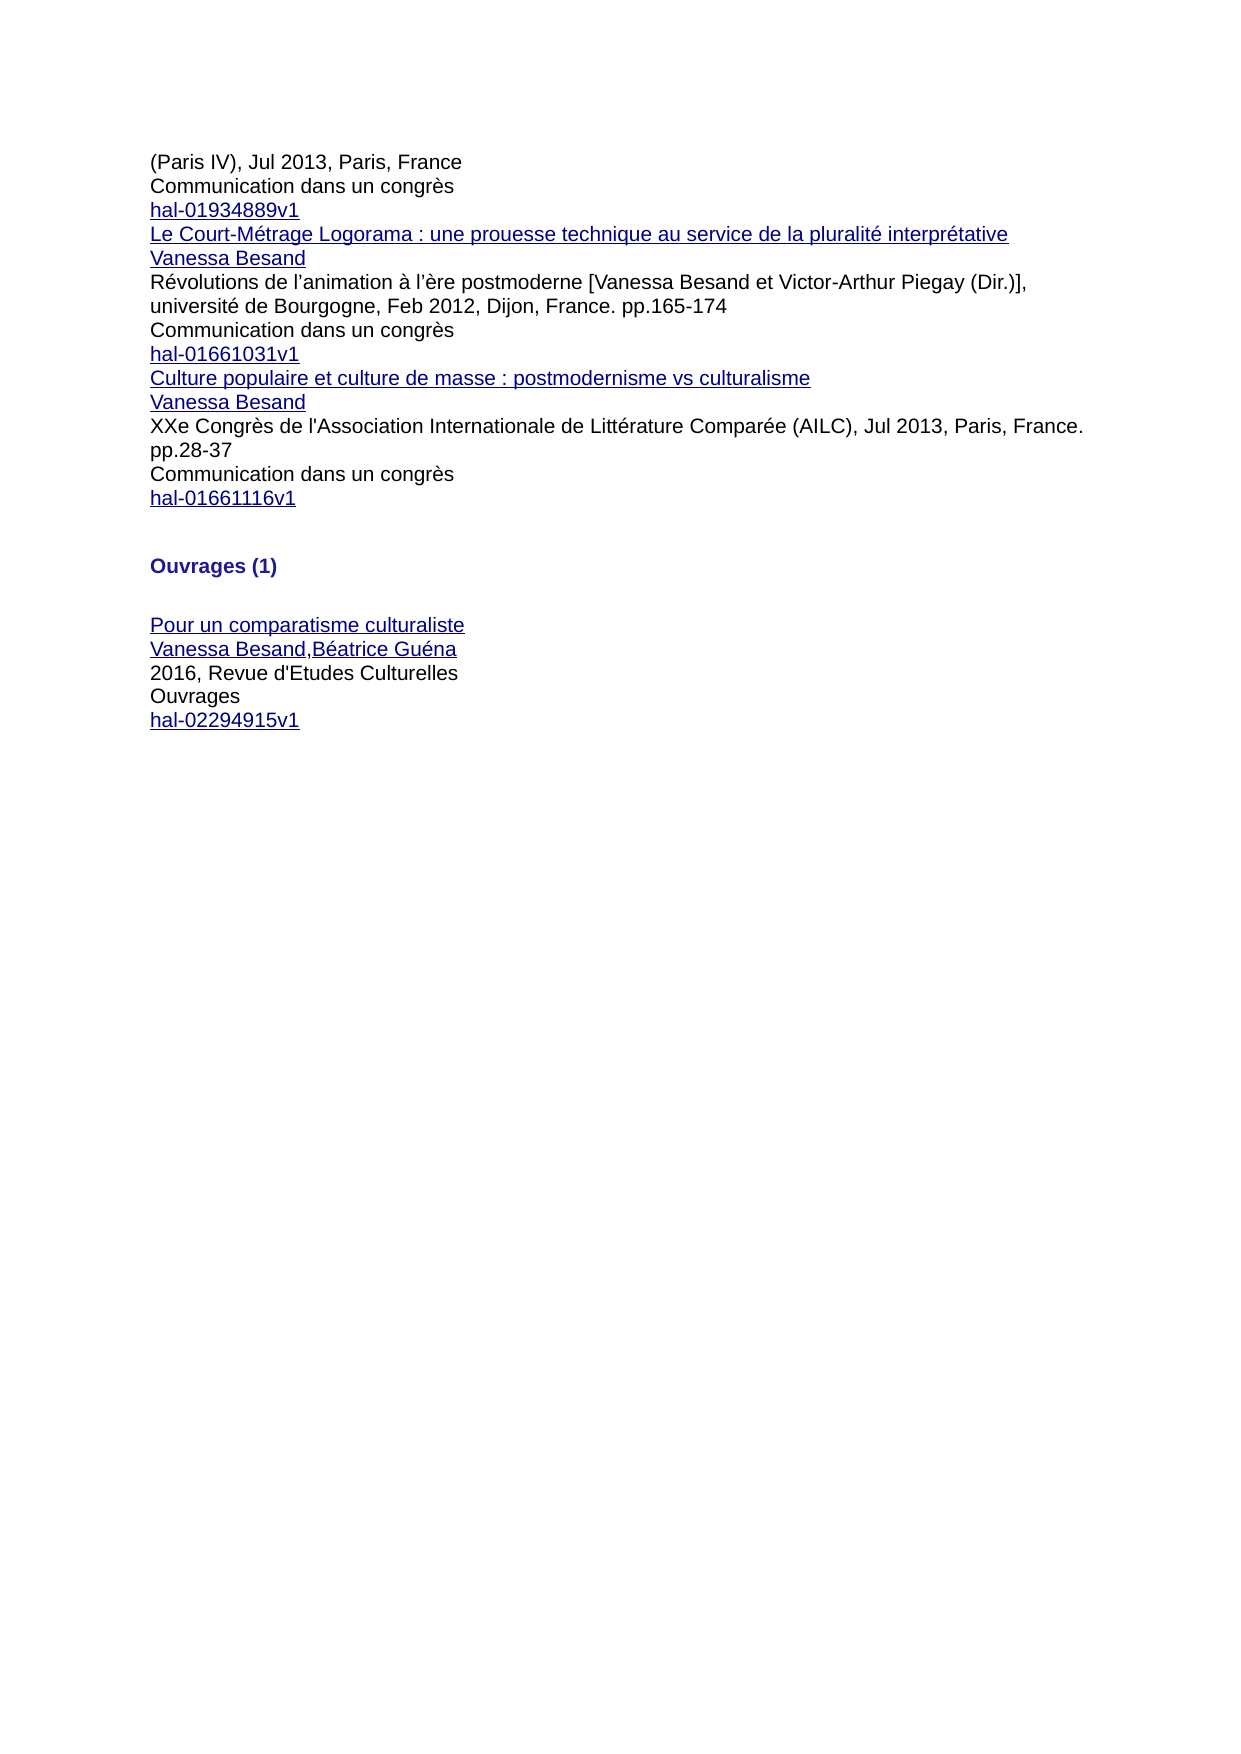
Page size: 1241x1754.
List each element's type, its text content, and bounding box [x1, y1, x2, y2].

table_cell Le Court-Métrage Logorama : une prouesse technique au service de la pluralité interprétative Vanessa Besand Révolutions de l’animation à l’ère postmoderne [Vanessa Besand et Victor-Arthur Piegay (Dir.)], université de Bourgogne, Feb 2012, Dijon, France. pp.165-174 Communication dans un congrès hal-01661031v1 [150, 222, 1090, 366]
table_cell Culture populaire et culture de masse : postmodernisme vs culturalisme Vanessa Besand XXe Congrès de l'Association Internationale de Littérature Comparée (AILC), Jul 2013, Paris, France. pp.28-37 Communication dans un congrès hal-01661116v1 [150, 366, 1090, 509]
table_header Pour un comparatisme culturaliste Vanessa Besand,Béatrice Guéna 2016, Revue d'Etudes Culturelles Ouvrages hal-02294915v1 [150, 613, 1090, 732]
table_cell Pour un comparatisme culturaliste Béatrice Guéna,Vanessa Besand XXe congrès de l’AILC - Le comparatisme comme approche critique, Université Paris - Sorbonne (Paris IV), Jul 2013, Paris, France Communication dans un congrès hal-01934889v1 [150, 150, 1090, 222]
subtitle Ouvrages (1) [150, 554, 1090, 578]
